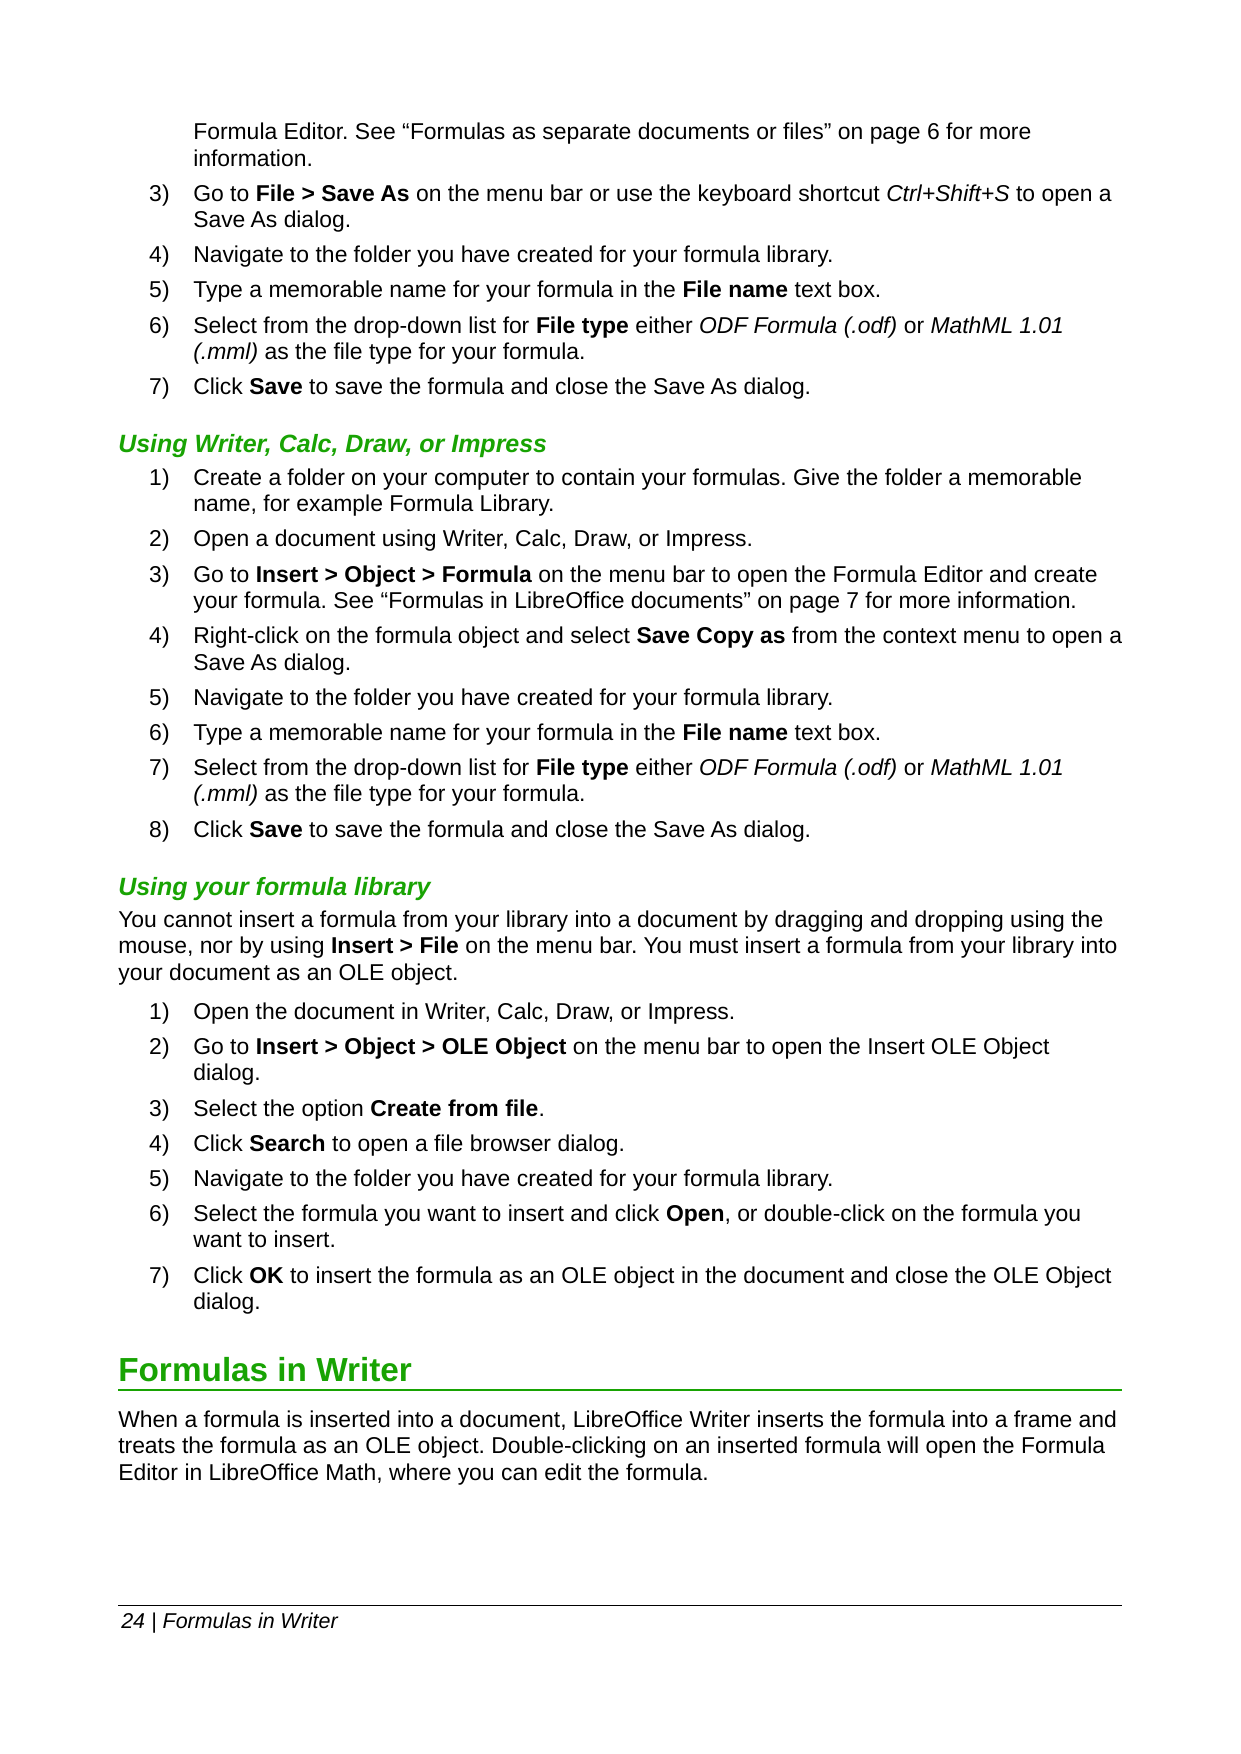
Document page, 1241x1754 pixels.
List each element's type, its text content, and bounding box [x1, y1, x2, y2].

list Click Save to save the formula and close the Save As dialog. [169, 816, 1122, 842]
list Go to Insert > Object > Formula on the menu bar to open the Formula Editor and create your formula. See “Formulas in LibreOffice documents” on page 7 for more information. [169, 561, 1122, 613]
list Open the document in Writer, Calc, Draw, or Impress. [169, 998, 1122, 1024]
list Navigate to the folder you have created for your formula library. [169, 1165, 1122, 1191]
list Go to File > Save As on the menu bar or use the keyboard shortcut Ctrl+Shift+S to open a Save As dialog. [169, 180, 1122, 232]
text You cannot insert a formula from your library into a document by dragging and dropping using the mouse, nor by using Insert > File on the menu bar. You must insert a formula from your library into your document as an OLE object. [118, 906, 1122, 985]
list Right-click on the formula object and select Save Copy as from the context menu to open a Save As dialog. [169, 622, 1122, 675]
list Type a memorable name for your formula in the File name text box. [169, 719, 1122, 745]
list Navigate to the folder you have created for your formula library. [169, 241, 1122, 268]
list Create a folder on your computer to contain your formulas. Give the folder a memorable name, for example Formula Library. [169, 464, 1122, 516]
list Click Save to save the formula and close the Save As dialog. [169, 373, 1122, 399]
list Open a document using Writer, Calc, Draw, or Impress. [169, 525, 1122, 552]
list Go to Insert > Object > OLE Object on the menu bar to open the Insert OLE Object dialog. [169, 1033, 1122, 1086]
subtitle Using Writer, Calc, Draw, or Impress [118, 429, 1122, 458]
list Navigate to the folder you have created for your formula library. [169, 684, 1122, 710]
subtitle Formulas in Writer [118, 1350, 1122, 1389]
subtitle Using your formula library [118, 871, 1122, 900]
list Select from the drop-down list for File type either ODF Formula (.odf) or MathML 1.01 (.mml) as the file type for your formula. [169, 312, 1122, 364]
list Select the formula you want to insert and click Open, or double-click on the formula you want to insert. [169, 1200, 1122, 1253]
list Click OK to insert the formula as an OLE object in the document and close the OLE Object dialog. [169, 1262, 1122, 1314]
list Type a memorable name for your formula in the File name text box. [169, 276, 1122, 303]
list Select the option Create from file. [169, 1094, 1122, 1121]
list Select from the drop-down list for File type either ODF Formula (.odf) or MathML 1.01 (.mml) as the file type for your formula. [169, 754, 1122, 807]
list Formula Editor. See “Formulas as separate documents or files” on page 6 for more information. [169, 118, 1122, 171]
text When a formula is inserted into a document, LibreOffice Writer inserts the formula into a frame and treats the formula as an OLE object. Double-clicking on an inserted formula will open the Formula Editor in LibreOffice Math, where you can edit the formula. [118, 1406, 1122, 1485]
list Click Search to open a file browser dialog. [169, 1130, 1122, 1156]
